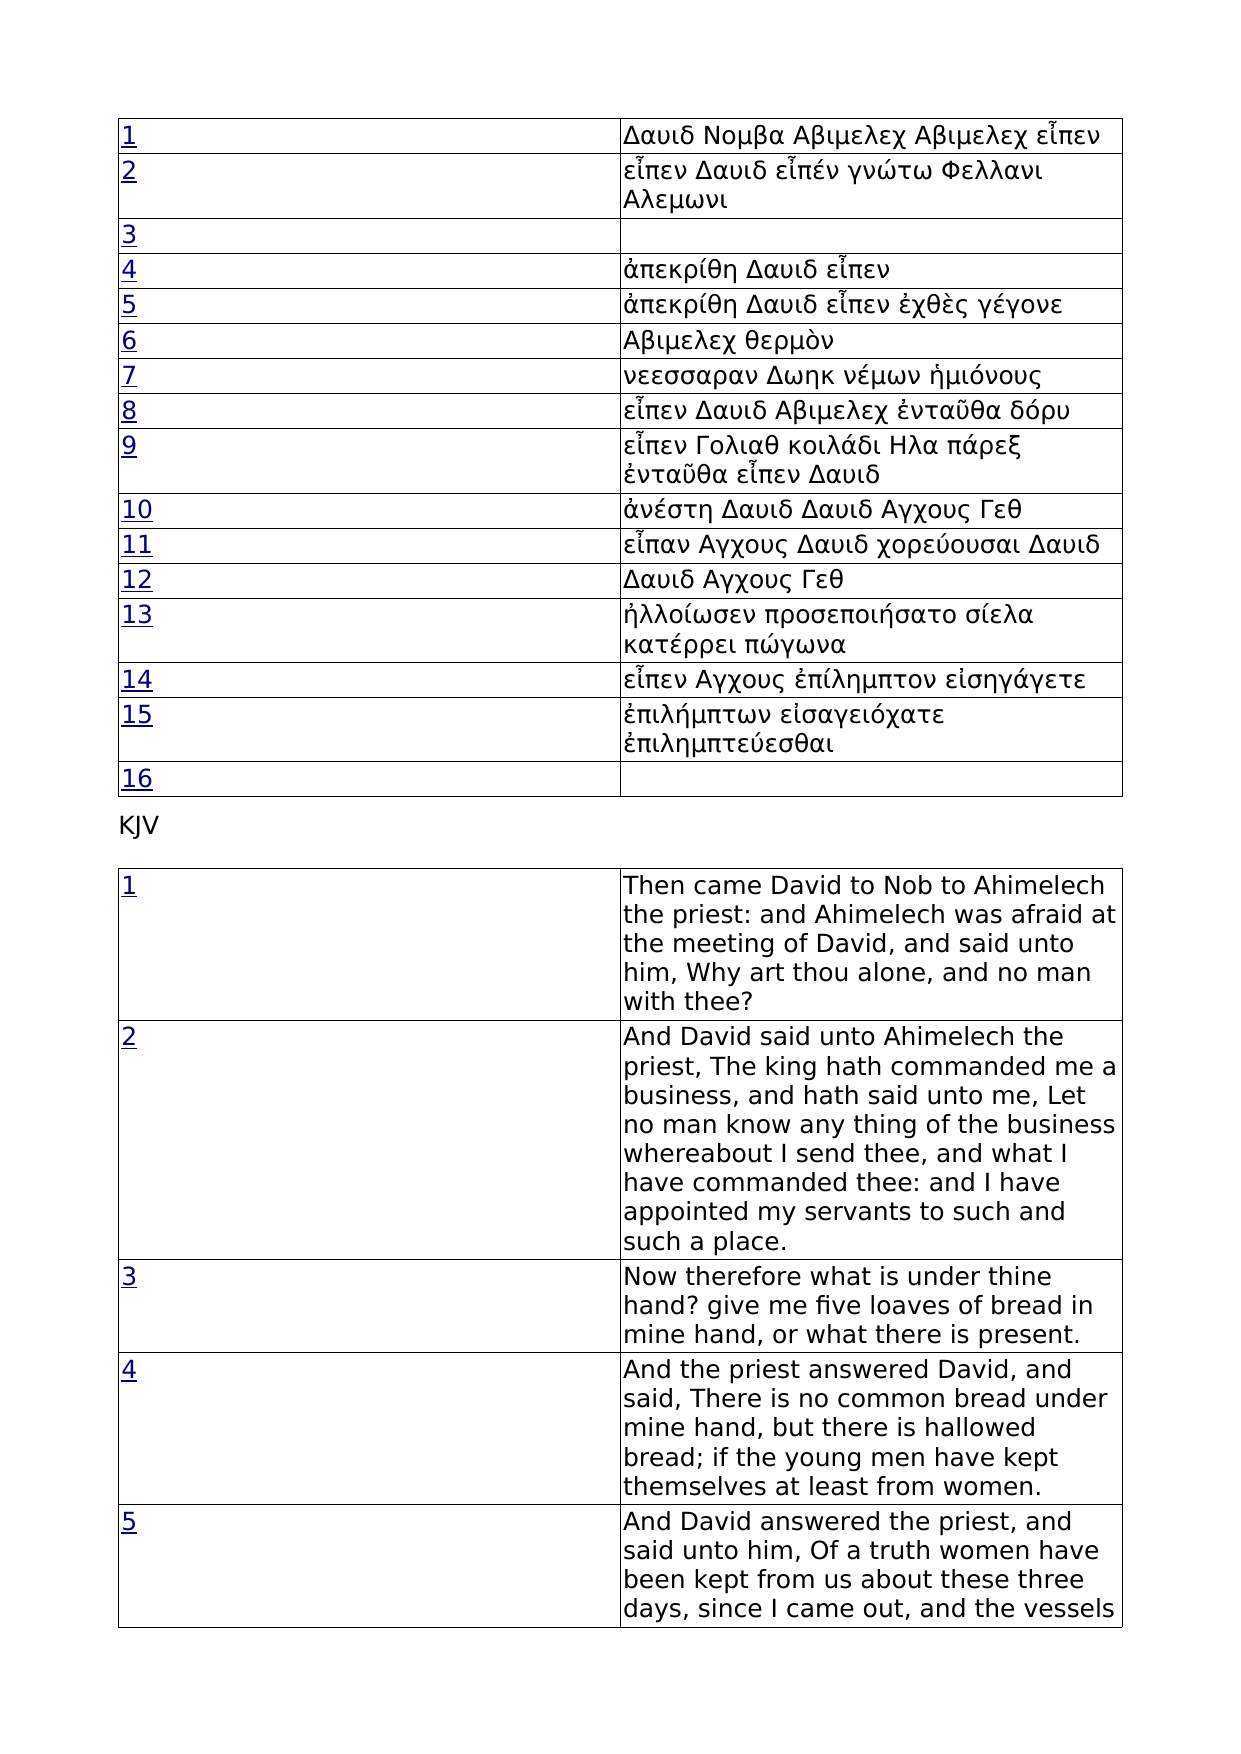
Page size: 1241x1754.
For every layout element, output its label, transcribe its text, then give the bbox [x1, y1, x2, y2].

table_cell 2 [119, 1021, 620, 1259]
table_cell 10 [119, 494, 620, 527]
table_cell 2 [119, 154, 620, 217]
text KJV [118, 811, 1122, 841]
table_cell 12 [119, 564, 620, 598]
table_cell 5 [119, 289, 620, 323]
table_cell Αβιμελεχ θερμὸν [621, 324, 1122, 358]
table_cell ἠλλοίωσεν προσεποιήσατο σίελα κατέρρει πώγωνα [621, 599, 1122, 662]
table_cell Now therefore what is under thine hand? give me five loaves of bread in mine hand, or what there is present. [621, 1260, 1122, 1352]
table_cell 4 [119, 1353, 620, 1504]
table_cell ἐπιλήμπτων εἰσαγειόχατε ἐπιλημπτεύεσθαι [621, 698, 1122, 761]
table_cell 7 [119, 359, 620, 393]
table_cell 13 [119, 599, 620, 662]
table_cell [621, 762, 1122, 796]
table_cell εἶπαν Αγχους Δαυιδ χορεύουσαι Δαυιδ [621, 529, 1122, 563]
table_cell ἀπεκρίθη Δαυιδ εἶπεν ἐχθὲς γέγονε [621, 289, 1122, 323]
table_cell εἶπεν Αγχους ἐπίλημπτον εἰσηγάγετε [621, 663, 1122, 697]
table_cell 14 [119, 663, 620, 697]
table_cell 6 [119, 324, 620, 358]
table_cell εἶπεν Δαυιδ Αβιμελεχ ἐνταῦθα δόρυ [621, 394, 1122, 428]
table_cell And David answered the priest, and said unto him, Of a truth women have been kept from us about these three days, since I came out, and the vessels [621, 1505, 1122, 1627]
table_cell 11 [119, 529, 620, 563]
table_cell Δαυιδ Αγχους Γεθ [621, 564, 1122, 598]
table_cell εἶπεν Γολιαθ κοιλάδι Ηλα πάρεξ ἐνταῦθα εἶπεν Δαυιδ [621, 429, 1122, 492]
table_cell ἀνέστη Δαυιδ Δαυιδ Αγχους Γεθ [621, 494, 1122, 527]
table_header Δαυιδ Νομβα Αβιμελεχ Αβιμελεχ εἶπεν [621, 119, 1122, 153]
table_cell And David said unto Ahimelech the priest, The king hath commanded me a business, and hath said unto me, Let no man know any thing of the business whereabout I send thee, and what I have commanded thee: and I have appointed my servants to such and such a place. [621, 1021, 1122, 1259]
table_cell [621, 219, 1122, 253]
table_cell 4 [119, 254, 620, 288]
table_cell 3 [119, 1260, 620, 1352]
table_header 1 [119, 119, 620, 153]
table_cell 3 [119, 219, 620, 253]
table_cell 16 [119, 762, 620, 796]
table_cell 9 [119, 429, 620, 492]
table_cell εἶπεν Δαυιδ εἶπέν γνώτω Φελλανι Αλεμωνι [621, 154, 1122, 217]
table_cell 15 [119, 698, 620, 761]
table_cell And the priest answered David, and said, There is no common bread under mine hand, but there is hallowed bread; if the young men have kept themselves at least from women. [621, 1353, 1122, 1504]
table_cell ἀπεκρίθη Δαυιδ εἶπεν [621, 254, 1122, 288]
table_header 1 [119, 869, 620, 1019]
table_header Then came David to Nob to Ahimelech the priest: and Ahimelech was afraid at the meeting of David, and said unto him, Why art thou alone, and no man with thee? [621, 869, 1122, 1019]
table_cell νεεσσαραν Δωηκ νέμων ἡμιόνους [621, 359, 1122, 393]
table_cell 8 [119, 394, 620, 428]
table_cell 5 [119, 1505, 620, 1627]
